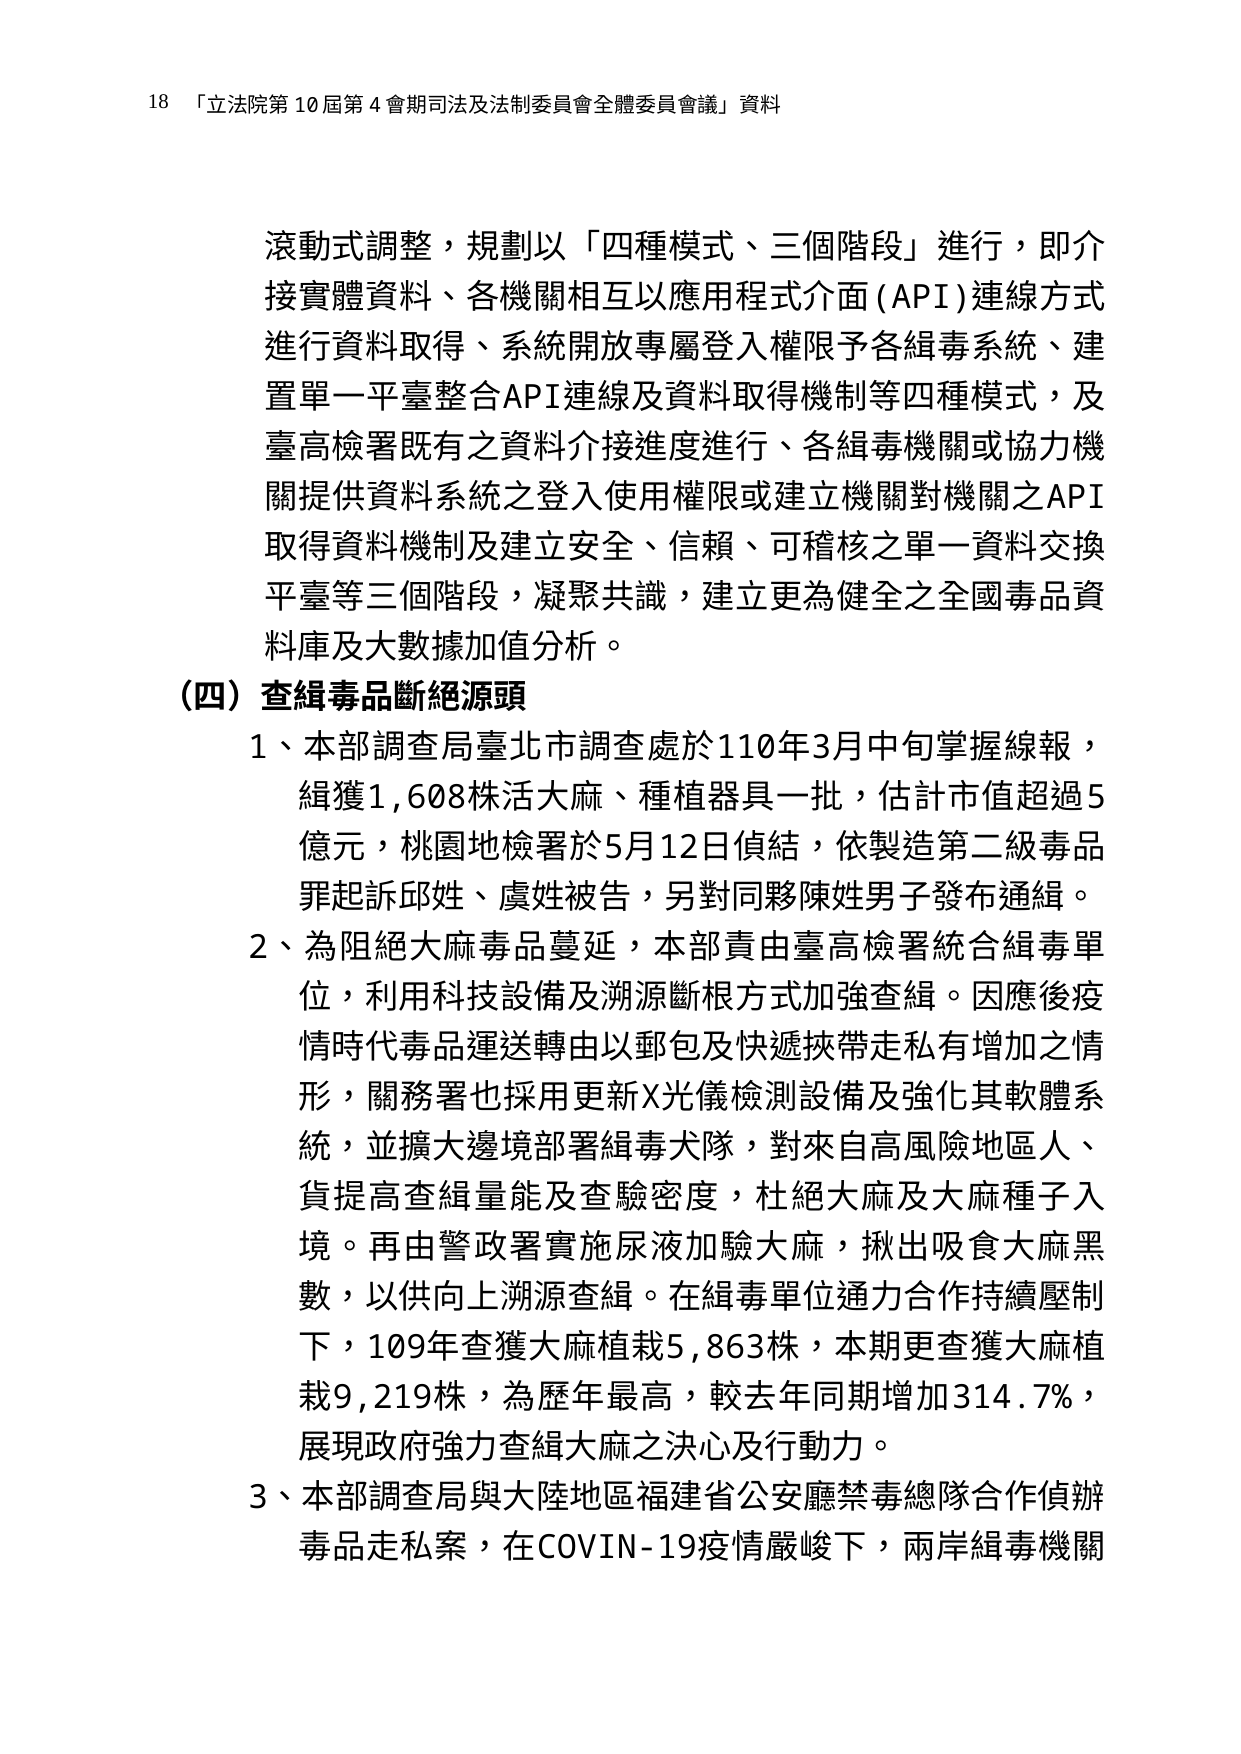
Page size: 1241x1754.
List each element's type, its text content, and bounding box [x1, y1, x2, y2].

text 滾動式調整，規劃以「四種模式、三個階段」進行，即介接實體資料、各機關相互以應用程式介面(API)連線方式進行資料取得、系統開放專屬登入權限予各緝毒系統、建置單一平臺整合API連線及資料取得機制等四種模式，及臺高檢署既有之資料介接進度進行、各緝毒機關或協力機關提供資料系統之登入使用權限或建立機關對機關之API取得資料機制及建立安全、信賴、可稽核之單一資料交換平臺等三個階段，凝聚共識，建立更為健全之全國毒品資料庫及大數據加值分析。 [264, 219, 1106, 669]
text 3、本部調查局與大陸地區福建省公安廳禁毒總隊合作偵辦毒品走私案，在COVIN-19疫情嚴峻下，兩岸緝毒機關 [248, 1469, 1106, 1569]
text （四）查緝毒品斷絕源頭 [160, 669, 1106, 719]
text 1、本部調查局臺北市調查處於110年3月中旬掌握線報，緝獲1,608株活大麻、種植器具一批，估計市值超過5億元，桃園地檢署於5月12日偵結，依製造第二級毒品罪起訴邱姓、虞姓被告，另對同夥陳姓男子發布通緝。 [248, 719, 1106, 919]
text 2、為阻絕大麻毒品蔓延，本部責由臺高檢署統合緝毒單位，利用科技設備及溯源斷根方式加強查緝。因應後疫情時代毒品運送轉由以郵包及快遞挾帶走私有增加之情形，關務署也採用更新X光儀檢測設備及強化其軟體系統，並擴大邊境部署緝毒犬隊，對來自高風險地區人、貨提高查緝量能及查驗密度，杜絕大麻及大麻種子入境。再由警政署實施尿液加驗大麻，揪出吸食大麻黑數，以供向上溯源查緝。在緝毒單位通力合作持續壓制下，109年查獲大麻植栽5,863株，本期更查獲大麻植栽9,219株，為歷年最高，較去年同期增加314.7%，展現政府強力查緝大麻之決心及行動力。 [248, 919, 1106, 1469]
